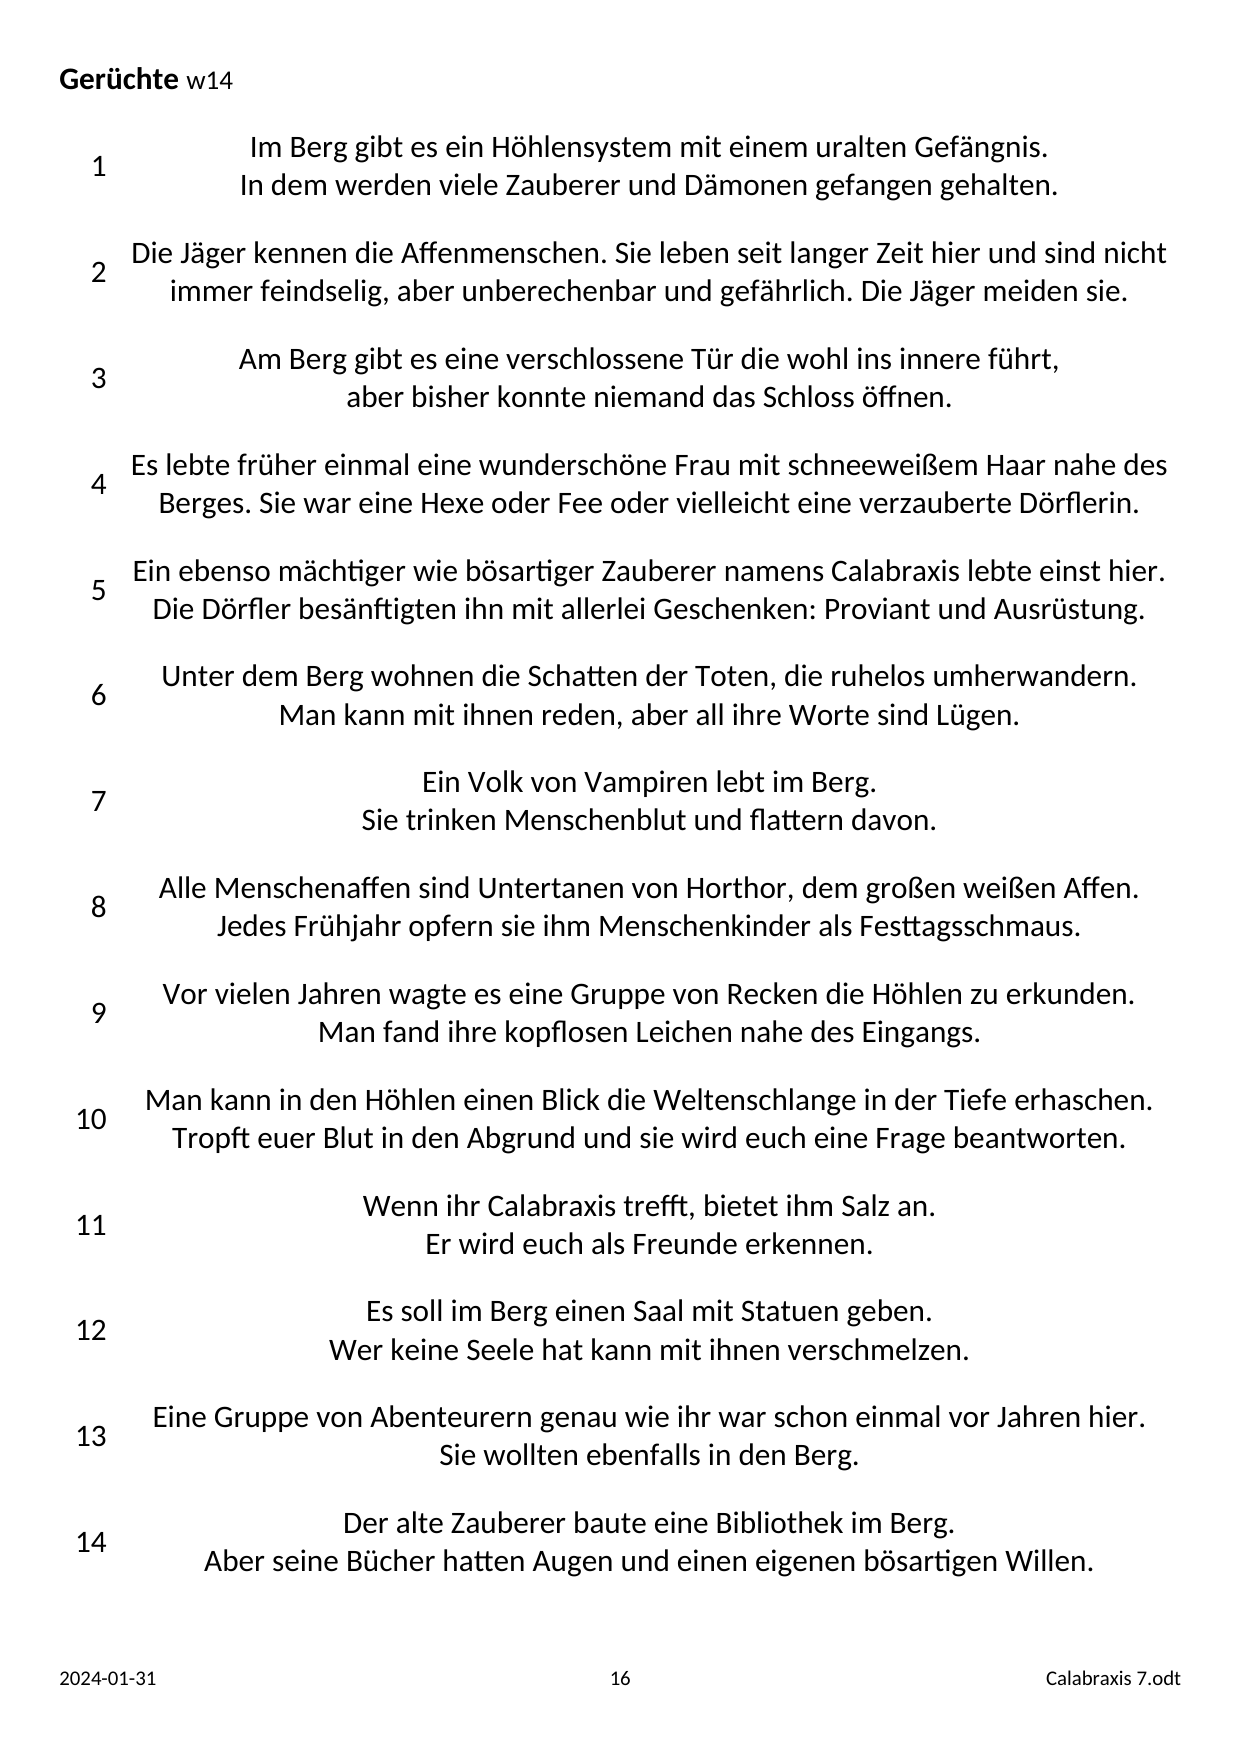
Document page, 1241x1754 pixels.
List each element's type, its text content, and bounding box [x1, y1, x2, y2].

table_cell Man kann in den Höhlen einen Blick die Weltenschlange in der Tiefe erhaschen. Tropft euer Blut in den Abgrund und sie wird euch eine Frage beantworten. [118, 1065, 1181, 1171]
table_cell Ein Volk von Vampiren lebt im Berg. Sie trinken Menschenblut und flattern davon. [118, 748, 1181, 853]
table_cell 13 [59, 1383, 118, 1488]
table_cell 12 [59, 1277, 118, 1382]
table_cell Wenn ihr Calabraxis trefft, bietet ihm Salz an. Er wird euch als Freunde erkennen. [118, 1171, 1181, 1277]
table_cell 14 [59, 1488, 118, 1594]
table_cell 10 [59, 1065, 118, 1171]
table_cell 11 [59, 1171, 118, 1277]
table_cell Am Berg gibt es eine verschlossene Tür die wohl ins innere führt, aber bisher konnte niemand das Schloss öffnen. [118, 324, 1181, 430]
table_cell Unter dem Berg wohnen die Schatten der Toten, die ruhelos umherwandern. Man kann mit ihnen reden, aber all ihre Worte sind Lügen. [118, 642, 1181, 747]
table_cell Es soll im Berg einen Saal mit Statuen geben. Wer keine Seele hat kann mit ihnen verschmelzen. [118, 1277, 1181, 1382]
table_cell Der alte Zauberer baute eine Bibliothek im Berg. Aber seine Bücher hatten Augen und einen eigenen bösartigen Willen. [118, 1488, 1181, 1594]
table_cell 6 [59, 642, 118, 747]
table_header Im Berg gibt es ein Höhlensystem mit einem uralten Gefängnis. In dem werden viele Zauberer und Dämonen gefangen gehalten. [118, 113, 1181, 218]
table_cell Ein ebenso mächtiger wie bösartiger Zauberer namens Calabraxis lebte einst hier. Die Dörfler besänftigten ihn mit allerlei Geschenken: Proviant und Ausrüstung. [118, 536, 1181, 642]
table_cell 4 [59, 430, 118, 536]
table_cell 9 [59, 959, 118, 1065]
table_header 1 [59, 113, 118, 218]
table_cell Eine Gruppe von Abenteurern genau wie ihr war schon einmal vor Jahren hier. Sie wollten ebenfalls in den Berg. [118, 1383, 1181, 1488]
text Gerüchte w14 [59, 59, 1181, 97]
table_cell 8 [59, 853, 118, 959]
table_cell 3 [59, 324, 118, 430]
table_cell 2 [59, 218, 118, 324]
table_cell Vor vielen Jahren wagte es eine Gruppe von Recken die Höhlen zu erkunden. Man fand ihre kopflosen Leichen nahe des Eingangs. [118, 959, 1181, 1065]
table_cell Alle Menschenaffen sind Untertanen von Horthor, dem großen weißen Affen. Jedes Frühjahr opfern sie ihm Menschenkinder als Festtagsschmaus. [118, 853, 1181, 959]
table_cell Die Jäger kennen die Affenmenschen. Sie leben seit langer Zeit hier und sind nicht immer feindselig, aber unberechenbar und gefährlich. Die Jäger meiden sie. [118, 218, 1181, 324]
table_cell 7 [59, 748, 118, 853]
table_cell 5 [59, 536, 118, 642]
table_cell Es lebte früher einmal eine wunderschöne Frau mit schneeweißem Haar nahe des Berges. Sie war eine Hexe oder Fee oder vielleicht eine verzauberte Dörflerin. [118, 430, 1181, 536]
